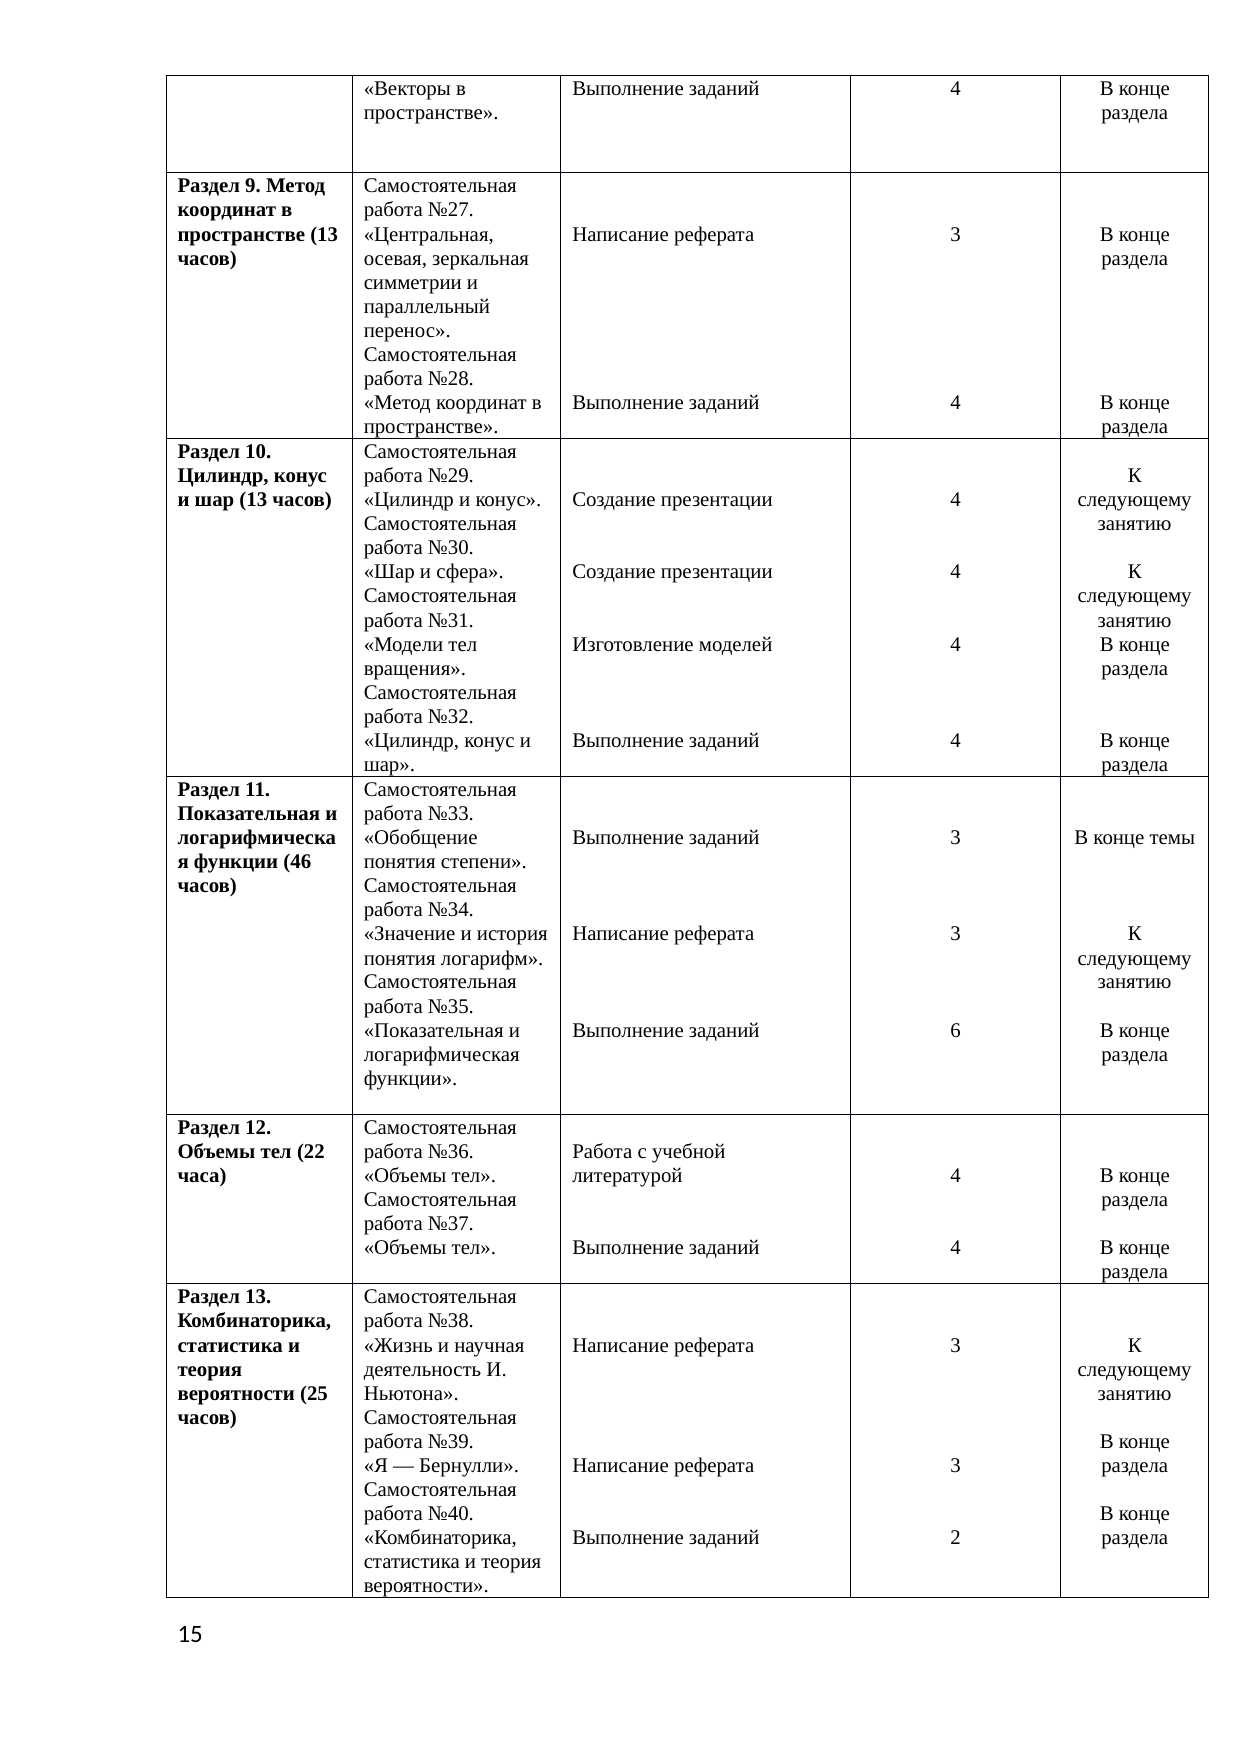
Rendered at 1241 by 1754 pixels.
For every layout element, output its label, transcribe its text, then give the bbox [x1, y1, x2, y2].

table_cell Самостоятельная работа №38. «Жизнь и научная деятельность И. Ньютона». Самостоятельная работа №39. «Я — Бернулли». Самостоятельная работа №40. «Комбинаторика, статистика и теория вероятности». [353, 1284, 560, 1597]
table_cell 3 4 [851, 173, 1060, 438]
table_cell Написание реферата Выполнение заданий [561, 173, 850, 438]
table_cell В конце раздела [1061, 76, 1208, 172]
table_cell К следующему занятию В конце раздела В конце раздела [1061, 1284, 1208, 1597]
table_cell Раздел 10. Цилиндр, конус и шар (13 часов) [167, 439, 352, 776]
table_cell Самостоятельная работа №33. «Обобщение понятия степени». Самостоятельная работа №34. «Значение и история понятия логарифм». Самостоятельная работа №35. «Показательная и логарифмическая функции». [353, 777, 560, 1114]
table_cell Раздел 11. Показательная и логарифмическая функции (46 часов) [167, 777, 352, 1114]
table_cell Создание презентации Создание презентации Изготовление моделей Выполнение заданий [561, 439, 850, 776]
table_cell В конце темы К следующему занятию В конце раздела [1061, 777, 1208, 1114]
table_cell 4 4 [851, 1115, 1060, 1283]
table_cell Раздел 9. Метод координат в пространстве (13 часов) [167, 173, 352, 438]
table_cell Самостоятельная работа №27. «Центральная, осевая, зеркальная симметрии и параллельный перенос». Самостоятельная работа №28. «Метод координат в пространстве». [353, 173, 560, 438]
table_cell 4 4 4 4 [851, 439, 1060, 776]
table_cell Самостоятельная работа №36. «Объемы тел». Самостоятельная работа №37. «Объемы тел». [353, 1115, 560, 1283]
table_cell 3 3 6 [851, 777, 1060, 1114]
table_cell Выполнение заданий [561, 76, 850, 172]
table_cell К следующему занятию К следующему занятию В конце раздела В конце раздела [1061, 439, 1208, 776]
table_cell «Векторы в пространстве». [353, 76, 560, 172]
table_cell 4 [851, 76, 1060, 172]
table_cell Раздел 12. Объемы тел (22 часа) [167, 1115, 352, 1283]
table_cell 3 3 2 [851, 1284, 1060, 1597]
table_cell Написание реферата Написание реферата Выполнение заданий [561, 1284, 850, 1597]
table_cell Раздел 13. Комбинаторика, статистика и теория вероятности (25 часов) [167, 1284, 352, 1597]
table_cell Самостоятельная работа №29. «Цилиндр и конус». Самостоятельная работа №30. «Шар и сфера». Самостоятельная работа №31. «Модели тел вращения». Самостоятельная работа №32. «Цилиндр, конус и шар». [353, 439, 560, 776]
table_cell [167, 76, 352, 172]
table_cell Работа с учебной литературой Выполнение заданий [561, 1115, 850, 1283]
table_cell В конце раздела В конце раздела [1061, 173, 1208, 438]
table_cell В конце раздела В конце раздела [1061, 1115, 1208, 1283]
table_cell Выполнение заданий Написание реферата Выполнение заданий [561, 777, 850, 1114]
